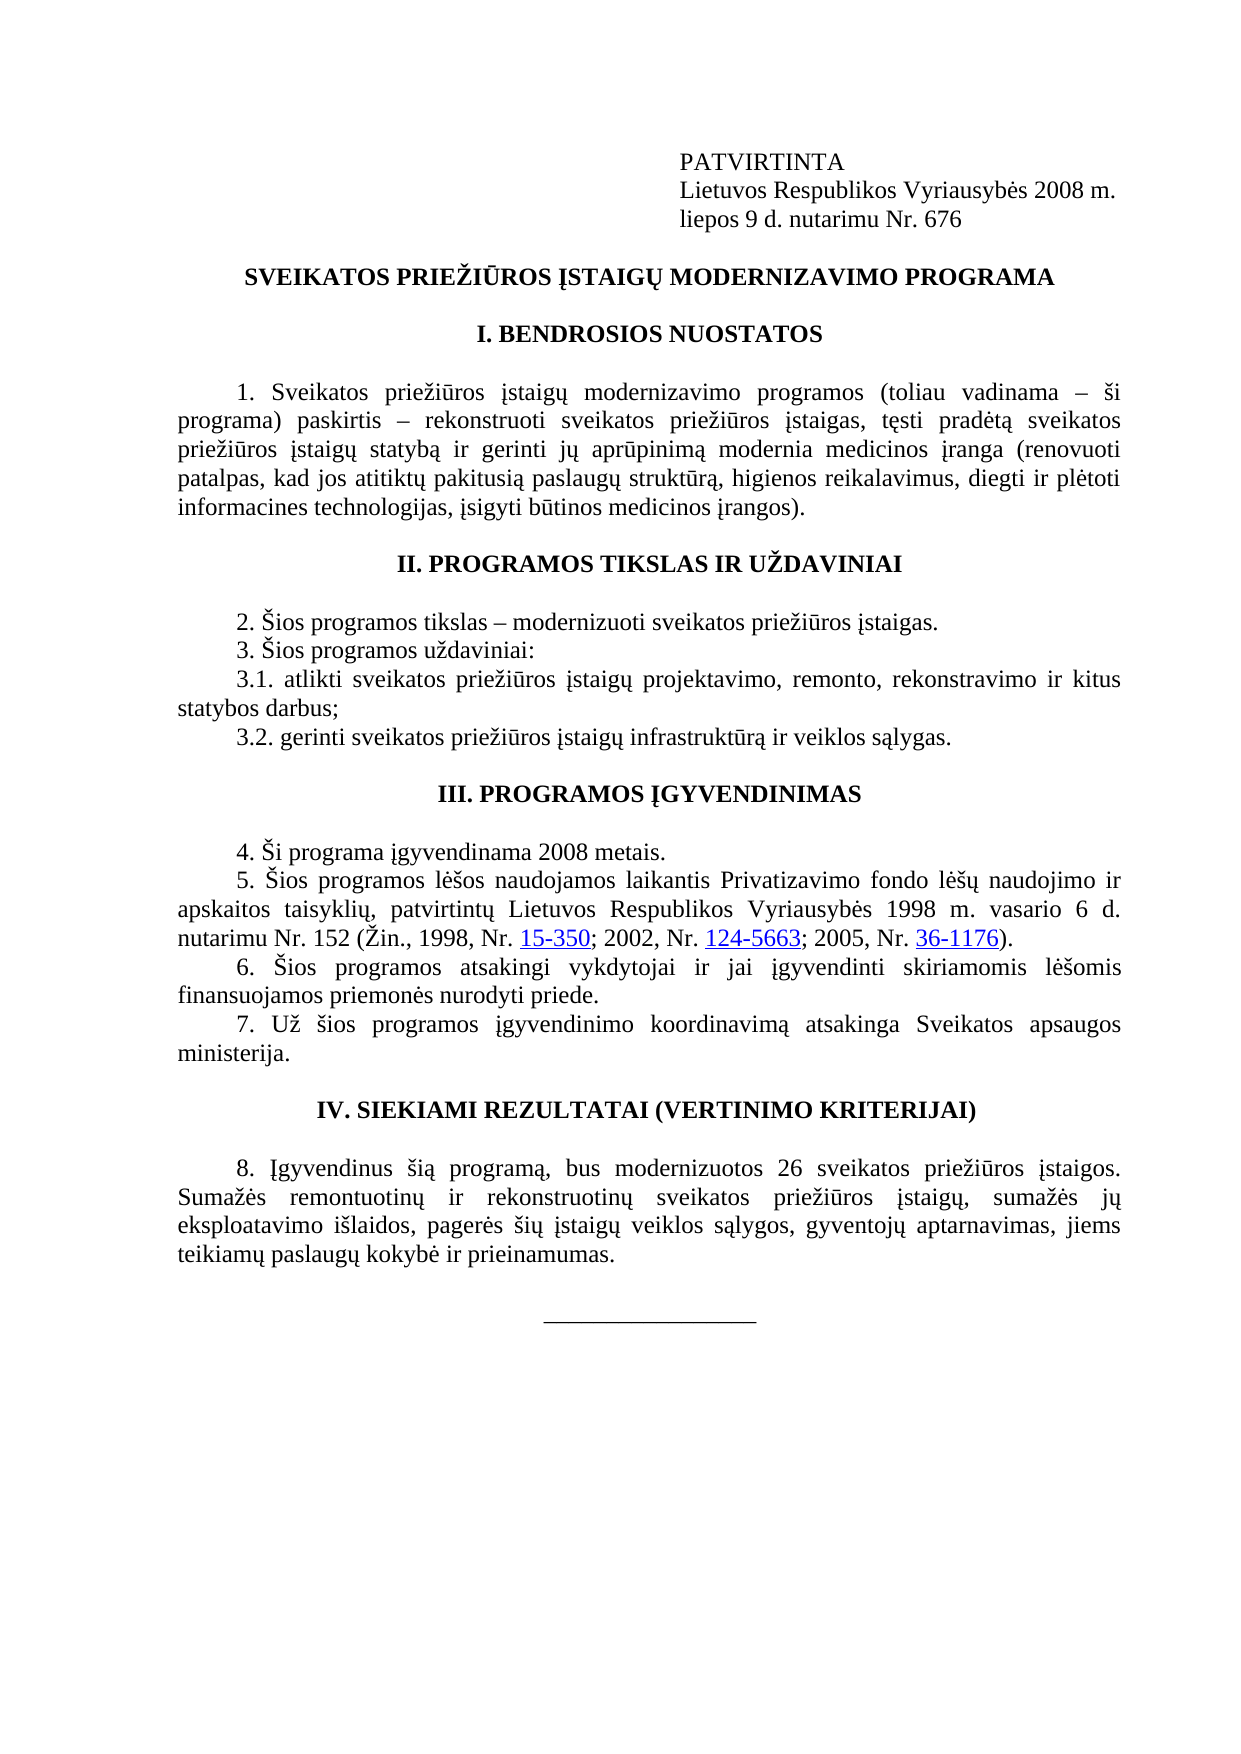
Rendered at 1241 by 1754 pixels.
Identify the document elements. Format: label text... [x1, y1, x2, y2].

text 8. Įgyvendinus šią programą, bus modernizuotos 26 sveikatos priežiūros įstaigos. Sumažės remontuotinų ir rekonstruotinų sveikatos priežiūros įstaigų, sumažės jų eksploatavimo išlaidos, pagerės šių įstaigų veiklos sąlygos, gyventojų aptarnavimas, jiems teikiamų paslaugų kokybė ir prieinamumas. [177, 1153, 1122, 1268]
text 3. Šios programos uždaviniai: [177, 636, 1122, 664]
text 5. Šios programos lėšos naudojamos laikantis Privatizavimo fondo lėšų naudojimo ir apskaitos taisyklių, patvirtintų Lietuvos Respublikos Vyriausybės 1998 m. vasario 6 d. nutarimu Nr. 152 (Žin., 1998, Nr. 15-350; 2002, Nr. 124-5663; 2005, Nr. 36-1176). [177, 866, 1122, 952]
text 3.1. atlikti sveikatos priežiūros įstaigų projektavimo, remonto, rekonstravimo ir kitus statybos darbus; [177, 664, 1122, 722]
text Lietuvos Respublikos Vyriausybės 2008 m. liepos 9 d. nutarimu Nr. 676 [679, 176, 1122, 233]
text 1. Sveikatos priežiūros įstaigų modernizavimo programos (toliau vadinama – ši programa) paskirtis – rekonstruoti sveikatos priežiūros įstaigas, tęsti pradėtą sveikatos priežiūros įstaigų statybą ir gerinti jų aprūpinimą modernia medicinos įranga (renovuoti patalpas, kad jos atitiktų pakitusią paslaugų struktūrą, higienos reikalavimus, diegti ir plėtoti informacines technologijas, įsigyti būtinos medicinos įrangos). [177, 377, 1122, 521]
text 3.2. gerinti sveikatos priežiūros įstaigų infrastruktūrą ir veiklos sąlygas. [177, 722, 1122, 751]
text PATVIRTINTA [679, 147, 1122, 176]
text SVEIKATOS PRIEŽIŪROS ĮSTAIGŲ MODERNIZAVIMO PROGRAMA [177, 262, 1122, 291]
text 2. Šios programos tikslas – modernizuoti sveikatos priežiūros įstaigas. [177, 607, 1122, 636]
text 7. Už šios programos įgyvendinimo koordinavimą atsakinga Sveikatos apsaugos ministerija. [177, 1009, 1122, 1067]
text IV. SIEKIAMI REZULTATAI (VERTINIMO KRITERIJAI) [177, 1096, 1122, 1124]
text 4. Ši programa įgyvendinama 2008 metais. [177, 837, 1122, 866]
text _________________ [177, 1297, 1122, 1326]
text II. PROGRAMOS TIKSLAS IR UŽDAVINIAI [177, 549, 1122, 578]
text I. BENDROSIOS NUOSTATOS [177, 319, 1122, 348]
text III. PROGRAMOS ĮGYVENDINIMAS [177, 779, 1122, 808]
text 6. Šios programos atsakingi vykdytojai ir jai įgyvendinti skiriamomis lėšomis finansuojamos priemonės nurodyti priede. [177, 952, 1122, 1009]
